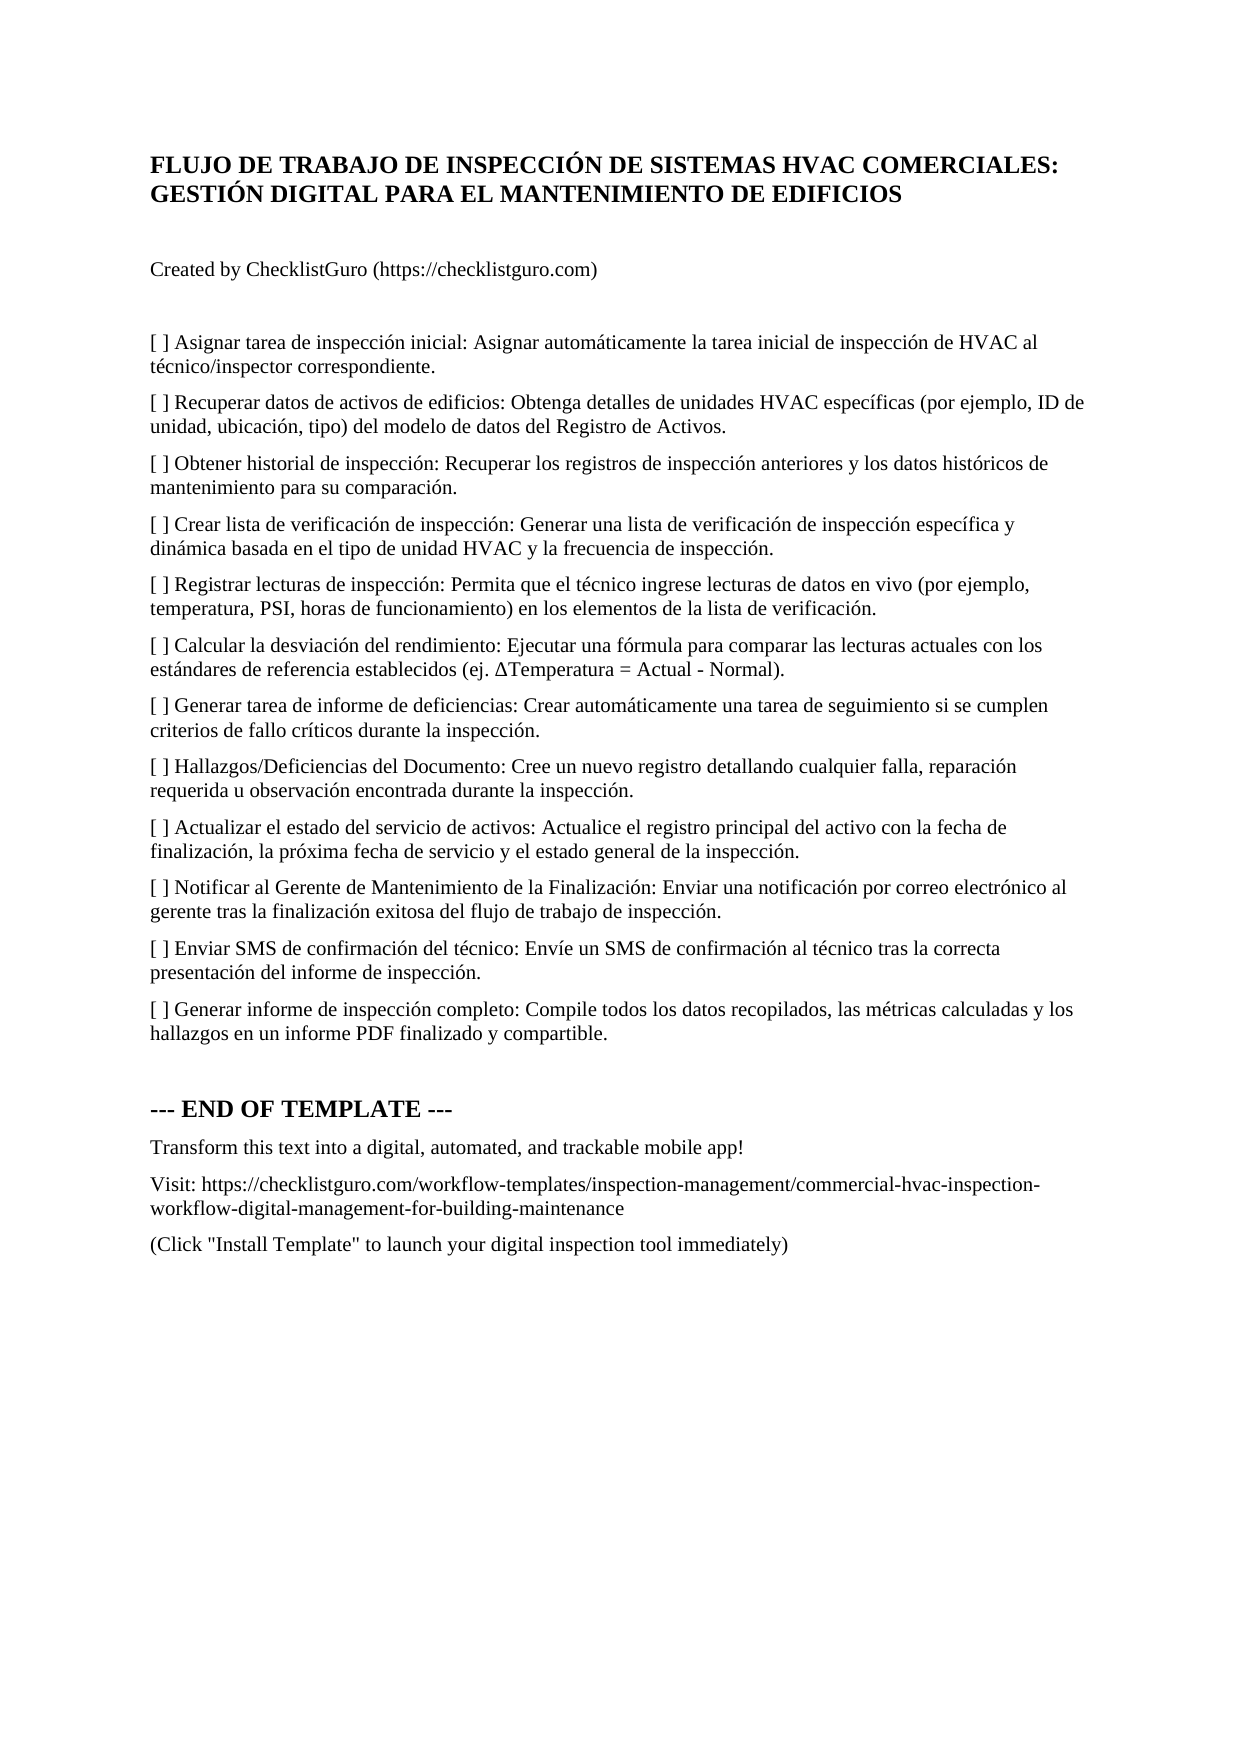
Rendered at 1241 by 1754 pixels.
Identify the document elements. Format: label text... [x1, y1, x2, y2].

text Transform this text into a digital, automated, and trackable mobile app! [150, 1135, 1090, 1159]
text Visit: https://checklistguro.com/workflow-templates/inspection-management/commercial-hvac-inspection-workflow-digital-management-for-building-maintenance [150, 1172, 1090, 1220]
text [ ] Enviar SMS de confirmación del técnico: Envíe un SMS de confirmación al técnico tras la correcta presentación del informe de inspección. [150, 936, 1090, 984]
text [ ] Generar informe de inspección completo: Compile todos los datos recopilados, las métricas calculadas y los hallazgos en un informe PDF finalizado y compartible. [150, 997, 1090, 1045]
text [ ] Hallazgos/Deficiencias del Documento: Cree un nuevo registro detallando cualquier falla, reparación requerida u observación encontrada durante la inspección. [150, 754, 1090, 802]
text [ ] Crear lista de verificación de inspección: Generar una lista de verificación de inspección específica y dinámica basada en el tipo de unidad HVAC y la frecuencia de inspección. [150, 512, 1090, 560]
text [ ] Calcular la desviación del rendimiento: Ejecutar una fórmula para comparar las lecturas actuales con los estándares de referencia establecidos (ej. ΔTemperatura = Actual - Normal). [150, 633, 1090, 681]
text [ ] Registrar lecturas de inspección: Permita que el técnico ingrese lecturas de datos en vivo (por ejemplo, temperatura, PSI, horas de funcionamiento) en los elementos de la lista de verificación. [150, 572, 1090, 620]
text --- END OF TEMPLATE --- [150, 1094, 1090, 1122]
text [ ] Recuperar datos de activos de edificios: Obtenga detalles de unidades HVAC específicas (por ejemplo, ID de unidad, ubicación, tipo) del modelo de datos del Registro de Activos. [150, 390, 1090, 438]
text [ ] Generar tarea de informe de deficiencias: Crear automáticamente una tarea de seguimiento si se cumplen criterios de fallo críticos durante la inspección. [150, 693, 1090, 742]
text FLUJO DE TRABAJO DE INSPECCIÓN DE SISTEMAS HVAC COMERCIALES: GESTIÓN DIGITAL PARA EL MANTENIMIENTO DE EDIFICIOS [150, 150, 1090, 207]
text [ ] Notificar al Gerente de Mantenimiento de la Finalización: Enviar una notificación por correo electrónico al gerente tras la finalización exitosa del flujo de trabajo de inspección. [150, 875, 1090, 923]
text [ ] Asignar tarea de inspección inicial: Asignar automáticamente la tarea inicial de inspección de HVAC al técnico/inspector correspondiente. [150, 330, 1090, 378]
text [ ] Actualizar el estado del servicio de activos: Actualice el registro principal del activo con la fecha de finalización, la próxima fecha de servicio y el estado general de la inspección. [150, 815, 1090, 863]
text (Click "Install Template" to launch your digital inspection tool immediately) [150, 1232, 1090, 1256]
text [ ] Obtener historial de inspección: Recuperar los registros de inspección anteriores y los datos históricos de mantenimiento para su comparación. [150, 451, 1090, 499]
text Created by ChecklistGuro (https://checklistguro.com) [150, 257, 1090, 281]
